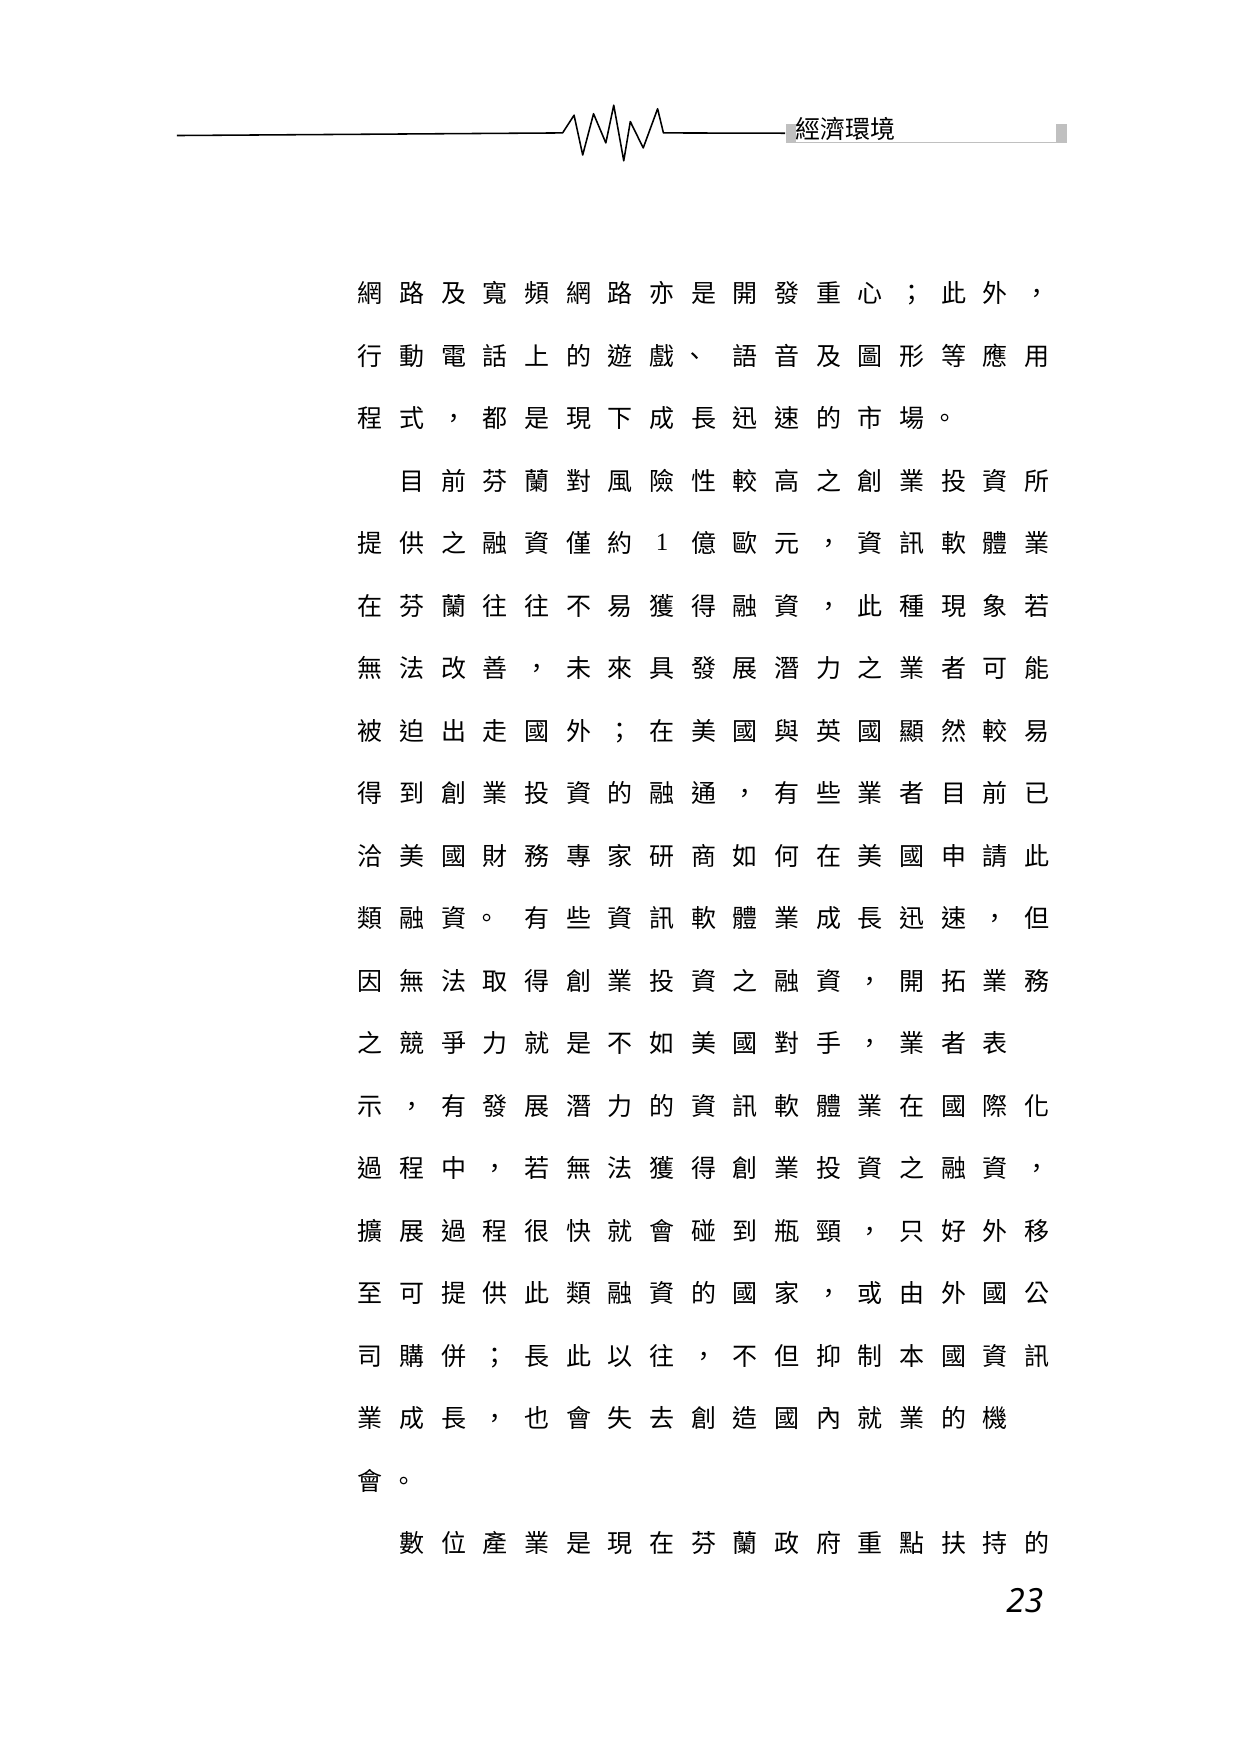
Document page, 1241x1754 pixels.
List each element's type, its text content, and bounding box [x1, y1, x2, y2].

text 網路及寬頻網路亦是開發重心；此外，行動電話上的遊戲、語音及圖形等應用程式，都是現下成長迅速的市場。 [330, 250, 1058, 438]
text 目前芬蘭對風險性較高之創業投資所提供之融資僅約1億歐元，資訊軟體業在芬蘭往往不易獲得融資，此種現象若無法改善，未來具發展潛力之業者可能被迫出走國外；在美國與英國顯然較易得到創業投資的融通，有些業者目前已洽美國財務專家研商如何在美國申請此類融資。有些資訊軟體業成長迅速，但因無法取得創業投資之融資，開拓業務之競爭力就是不如美國對手，業者表示，有發展潛力的資訊軟體業在國際化過程中，若無法獲得創業投資之融資，擴展過程很快就會碰到瓶頸，只好外移至可提供此類融資的國家，或由外國公司購併；長此以往，不但抑制本國資訊業成長，也會失去創造國內就業的機會。 [330, 438, 1058, 1500]
text 數位產業是現在芬蘭政府重點扶持的 [330, 1500, 1058, 1563]
